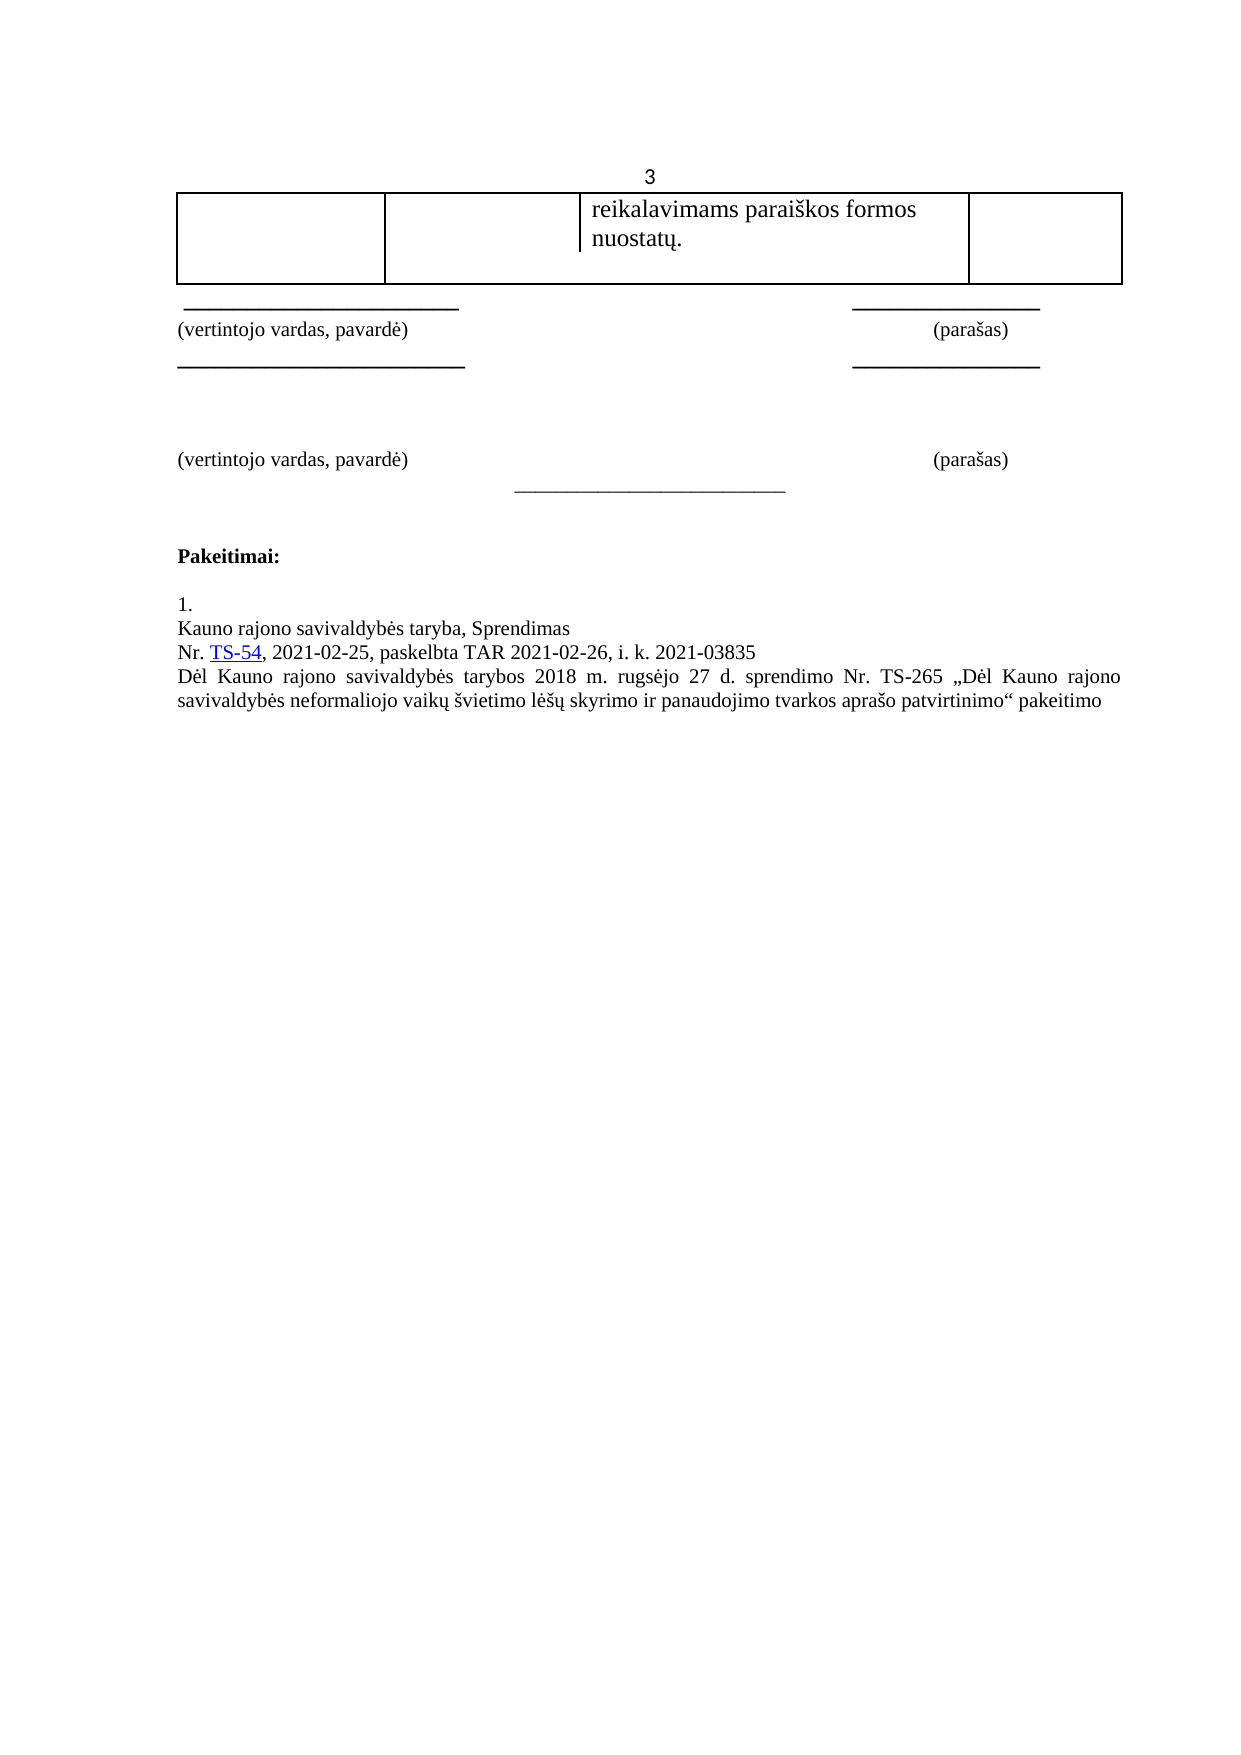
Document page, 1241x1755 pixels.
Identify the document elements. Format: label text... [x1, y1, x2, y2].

text Kauno rajono savivaldybės taryba, Sprendimas [177, 616, 1122, 640]
text __________________________ [177, 471, 1122, 495]
text (vertintojo vardas, pavardė) (parašas) [177, 313, 1122, 342]
table_cell [970, 194, 1121, 282]
text Nr. TS-54, 2021-02-25, paskelbta TAR 2021-02-26, i. k. 2021-03835 [177, 640, 1122, 664]
text 1. [177, 592, 1122, 616]
table_cell reikalavimams paraiškos formos nuostatų. [581, 194, 968, 252]
text (vertintojo vardas, pavardė) (parašas) [177, 443, 1122, 471]
table_cell [178, 194, 384, 282]
text ______________________ _______________ [177, 285, 1122, 313]
text Pakeitimai: [177, 543, 1122, 568]
text _______________________ _______________ [177, 342, 1122, 371]
table_cell [386, 194, 579, 252]
text Dėl Kauno rajono savivaldybės tarybos 2018 m. rugsėjo 27 d. sprendimo Nr. TS-265 „Dėl Kauno rajono savivaldybės neformaliojo vaikų švietimo lėšų skyrimo ir panaudojimo tvarkos aprašo patvirtinimo“ pakeitimo [177, 664, 1122, 712]
table_cell [386, 252, 968, 282]
